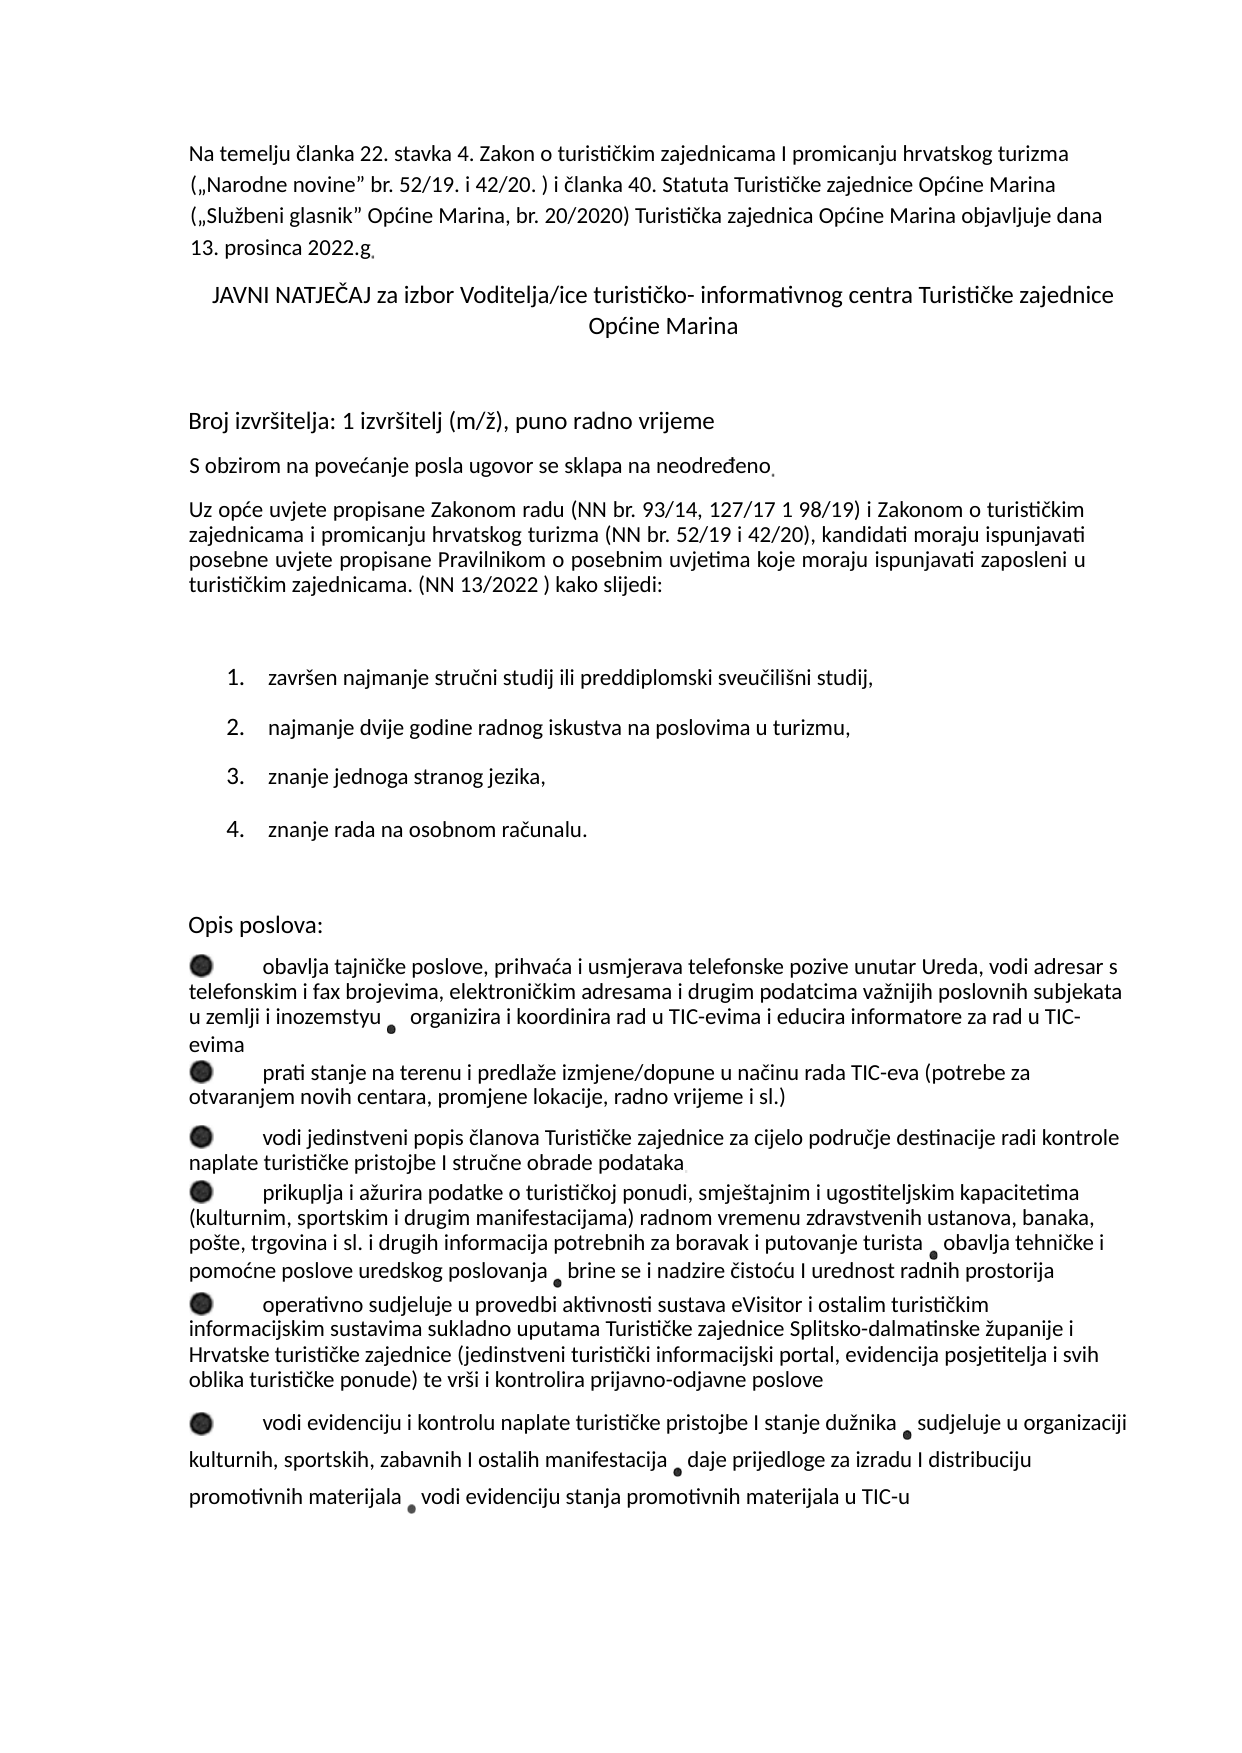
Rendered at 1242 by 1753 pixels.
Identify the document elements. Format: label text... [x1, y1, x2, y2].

list vodi jedinstveni popis članova Turističke zajednice za cijelo područje destinacije radi kontrole naplate turističke pristojbe I stručne obrade podataka [188, 1126, 1131, 1176]
text („Službeni glasnik” Općine Marina, br. 20/2020) Turistička zajednica Općine Marina objavljuje dana 13. prosinca 2022.g [190, 202, 1131, 261]
text JAVNI NATJEČAJ za izbor Voditelja/ice turističko- informativnog centra Turističke zajednice Općine Marina [188, 279, 1138, 341]
list operativno sudjeluje u provedbi aktivnosti sustava eVisitor i ostalim turističkim informacijskim sustavima sukladno uputama Turističke zajednice Splitsko-dalmatinske županije i Hrvatske turističke zajednice (jedinstveni turistički informacijski portal, evidencija posjetitelja i svih oblika turističke ponude) te vrši i kontrolira prijavno-odjavne poslove [188, 1292, 1131, 1393]
text („Narodne novine” br. 52/19. i 42/20. ) i članka 40. Statuta Turističke zajednice Općine Marina [190, 170, 1131, 198]
list najmanje dvije godine radnog iskustva na poslovima u turizmu, [226, 711, 1131, 741]
list vodi evidenciju i kontrolu naplate turističke pristojbe I stanje dužnika sudjeluje u organizaciji kulturnih, sportskih, zabavnih I ostalih manifestacija daje prijedloge za izradu I distribuciju promotivnih materijala vodi evidenciju stanja promotivnih materijala u TIC-u [188, 1408, 1131, 1513]
list završen najmanje stručni studij ili preddiplomski sveučilišni studij, [226, 661, 1131, 692]
list prikuplja i ažurira podatke o turističkoj ponudi, smještajnim i ugostiteljskim kapacitetima (kulturnim, sportskim i drugim manifestacijama) radnom vremenu zdravstvenih ustanova, banaka, pošte, trgovina i sl. i drugih informacija potrebnih za boravak i putovanje turista obavlja tehničke i pomoćne poslove uredskog poslovanja brine se i nadzire čistoću I urednost radnih prostorija [188, 1181, 1131, 1288]
list znanje rada na osobnom računalu. [226, 813, 1131, 843]
text S obzirom na povećanje posla ugovor se sklapa na neodređeno [189, 451, 1131, 479]
list znanje jednoga stranog jezika, [226, 760, 1131, 791]
list prati stanje na terenu i predlaže izmjene/dopune u načinu rada TIC-eva (potrebe za otvaranjem novih centara, promjene lokacije, radno vrijeme i sl.) [188, 1060, 1131, 1110]
text Uz opće uvjete propisane Zakonom radu (NN br. 93/14, 127/17 1 98/19) i Zakonom o turističkim zajednicama i promicanju hrvatskog turizma (NN br. 52/19 i 42/20), kandidati moraju ispunjavati posebne uvjete propisane Pravilnikom o posebnim uvjetima koje moraju ispunjavati zaposleni u turističkim zajednicama. (NN 13/2022 ) kako slijedi: [188, 497, 1088, 598]
list obavlja tajničke poslove, prihvaća i usmjerava telefonske pozive unutar Ureda, vodi adresar s telefonskim i fax brojevima, elektroničkim adresama i drugim podatcima važnijih poslovnih subjekata u zemlji i inozemstyu organizira i koordinira rad u TIC-evima i educira informatore za rad u TIC-evima [188, 954, 1131, 1058]
text Broj izvršitelja: 1 izvršitelj (m/ž), puno radno vrijeme [188, 405, 1138, 436]
text Na temelju članka 22. stavka 4. Zakon o turističkim zajednicama I promicanju hrvatskog turizma [188, 139, 1131, 167]
text Opis poslova: [188, 909, 1138, 939]
